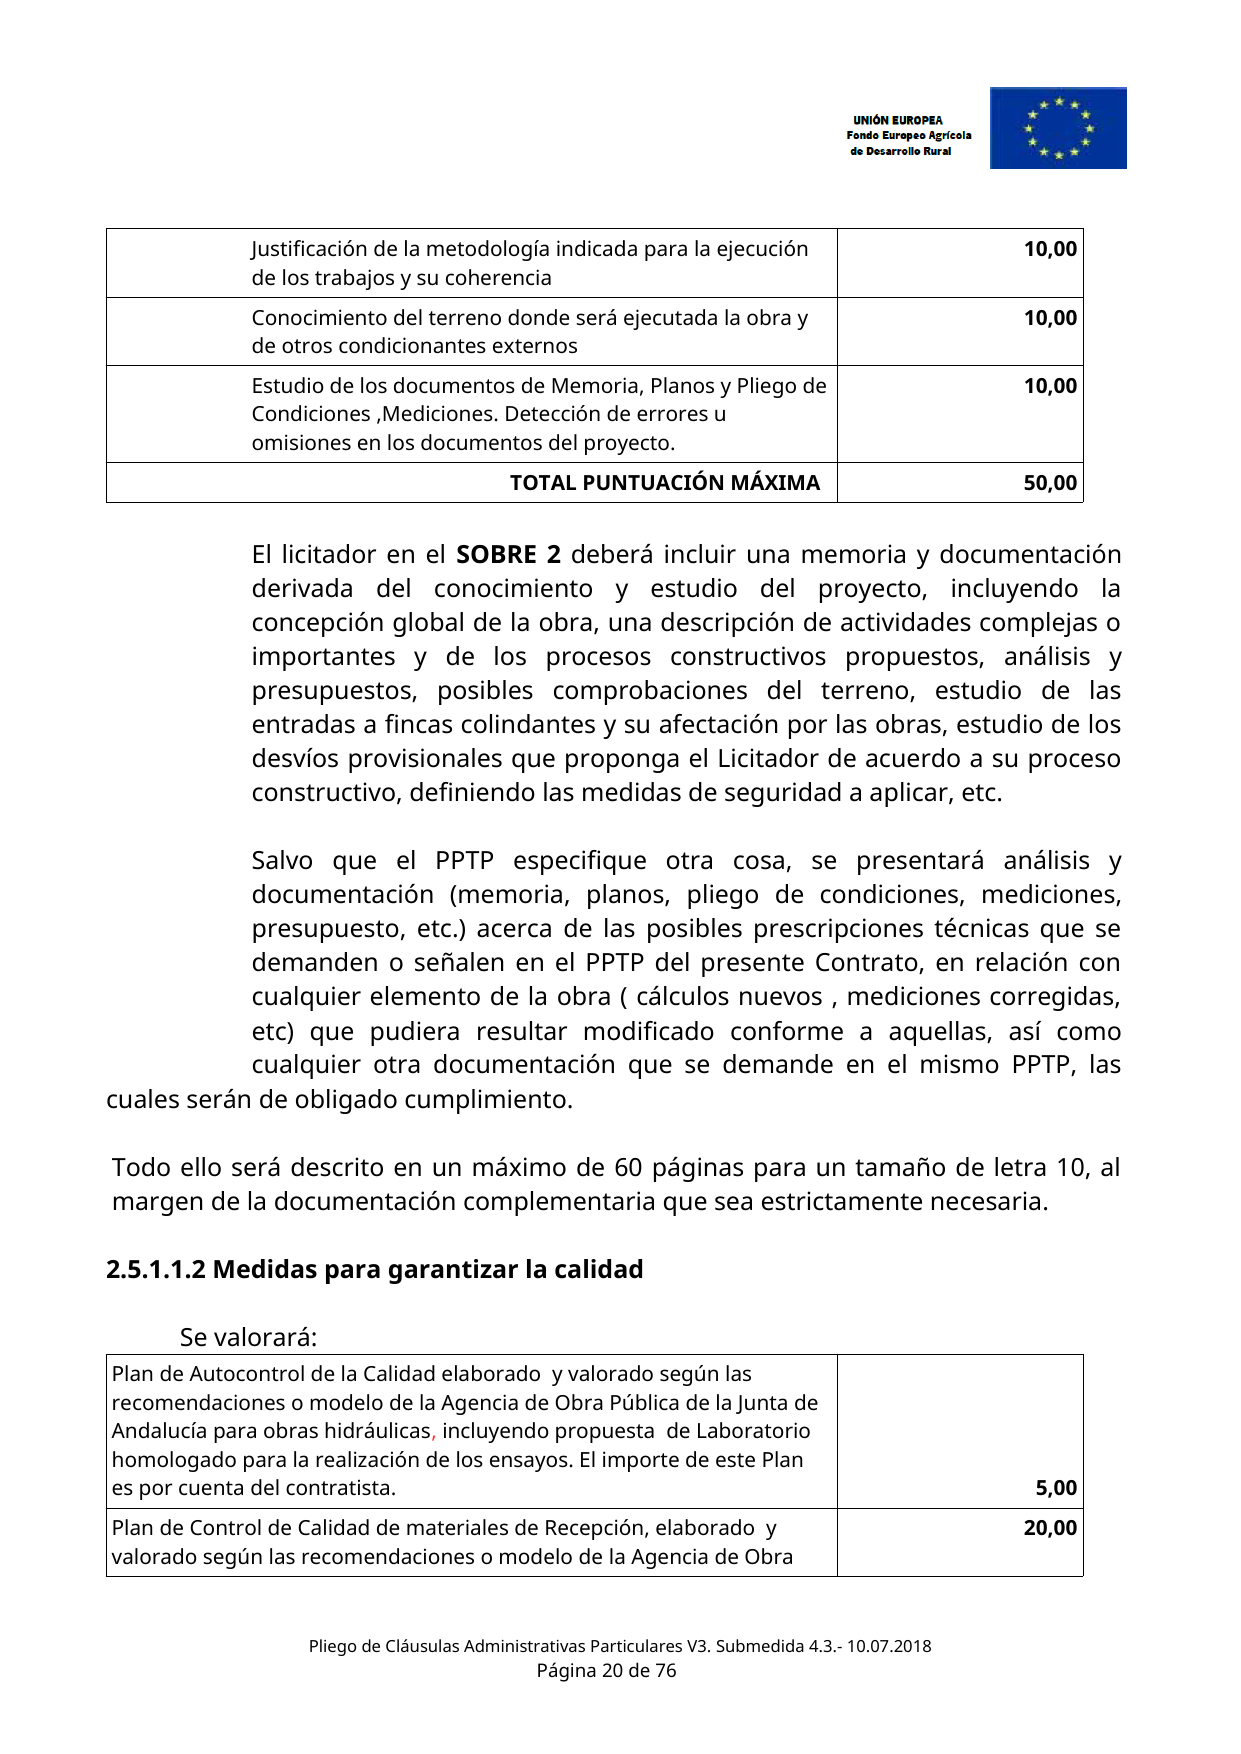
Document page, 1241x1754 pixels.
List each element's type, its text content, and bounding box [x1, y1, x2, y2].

table_cell Justificación de la metodología indicada para la ejecución de los trabajos y su coherencia [107, 229, 837, 297]
table_cell 10,00 [838, 366, 1083, 462]
table_cell 10,00 [838, 298, 1083, 365]
text Se valorará: [179, 1320, 1123, 1354]
table_cell Plan de Control de Calidad de materiales de Recepción, elaborado y valorado según las recomendaciones o modelo de la Agencia de Obra Pública de la Junta de Andalucía para obras hidráulicas, que será como mínimo el detallado en el anejo del proyecto,incluyendo propuesta de Laboratorio homologado para la realización de los ensayos que ha de ser diferente al elegido para el Autocontrol. Se deberá indicar la valoración al alza de este capítulo con respecto al del proyecto , siendo este importe al alza por cuenta del contratista [107, 1509, 837, 1576]
picture [832, 84, 1143, 173]
table_cell Conocimiento del terreno donde será ejecutada la obra y de otros condicionantes externos [107, 298, 837, 365]
table_cell 20,00 [838, 1509, 1083, 1576]
table_cell 50,00 [838, 463, 1083, 502]
text Salvo que el PPTP especifique otra cosa, se presentará análisis y documentación (memoria, planos, pliego de condiciones, mediciones, presupuesto, etc.) acerca de las posibles prescripciones técnicas que se demanden o señalen en el PPTP del presente Contrato, en relación con cualquier elemento de la obra ( cálculos nuevos , mediciones corregidas, etc) que pudiera resultar modificado conforme a aquellas, así como cualquier otra documentación que se demande en el mismo PPTP, las cuales serán de obligado cumplimiento. [106, 843, 1123, 1115]
table_header Plan de Autocontrol de la Calidad elaborado y valorado según las recomendaciones o modelo de la Agencia de Obra Pública de la Junta de Andalucía para obras hidráulicas, incluyendo propuesta de Laboratorio homologado para la realización de los ensayos. El importe de este Plan es por cuenta del contratista. [107, 1355, 837, 1507]
table_cell 10,00 [838, 229, 1083, 297]
text 2.5.1.1.2 Medidas para garantizar la calidad [106, 1252, 1123, 1286]
text Todo ello será descrito en un máximo de 60 páginas para un tamaño de letra 10, al margen de la documentación complementaria que sea estrictamente necesaria. [112, 1149, 1123, 1217]
table_cell Estudio de los documentos de Memoria, Planos y Pliego de Condiciones ,Mediciones. Detección de errores u omisiones en los documentos del proyecto. [107, 366, 837, 462]
table_cell TOTAL PUNTUACIÓN MÁXIMA [107, 463, 837, 502]
text El licitador en el SOBRE 2 deberá incluir una memoria y documentación derivada del conocimiento y estudio del proyecto, incluyendo la concepción global de la obra, una descripción de actividades complejas o importantes y de los procesos constructivos propuestos, análisis y presupuestos, posibles comprobaciones del terreno, estudio de las entradas a fincas colindantes y su afectación por las obras, estudio de los desvíos provisionales que proponga el Licitador de acuerdo a su proceso constructivo, definiendo las medidas de seguridad a aplicar, etc. [106, 536, 1123, 809]
table_header 5,00 [838, 1355, 1083, 1507]
